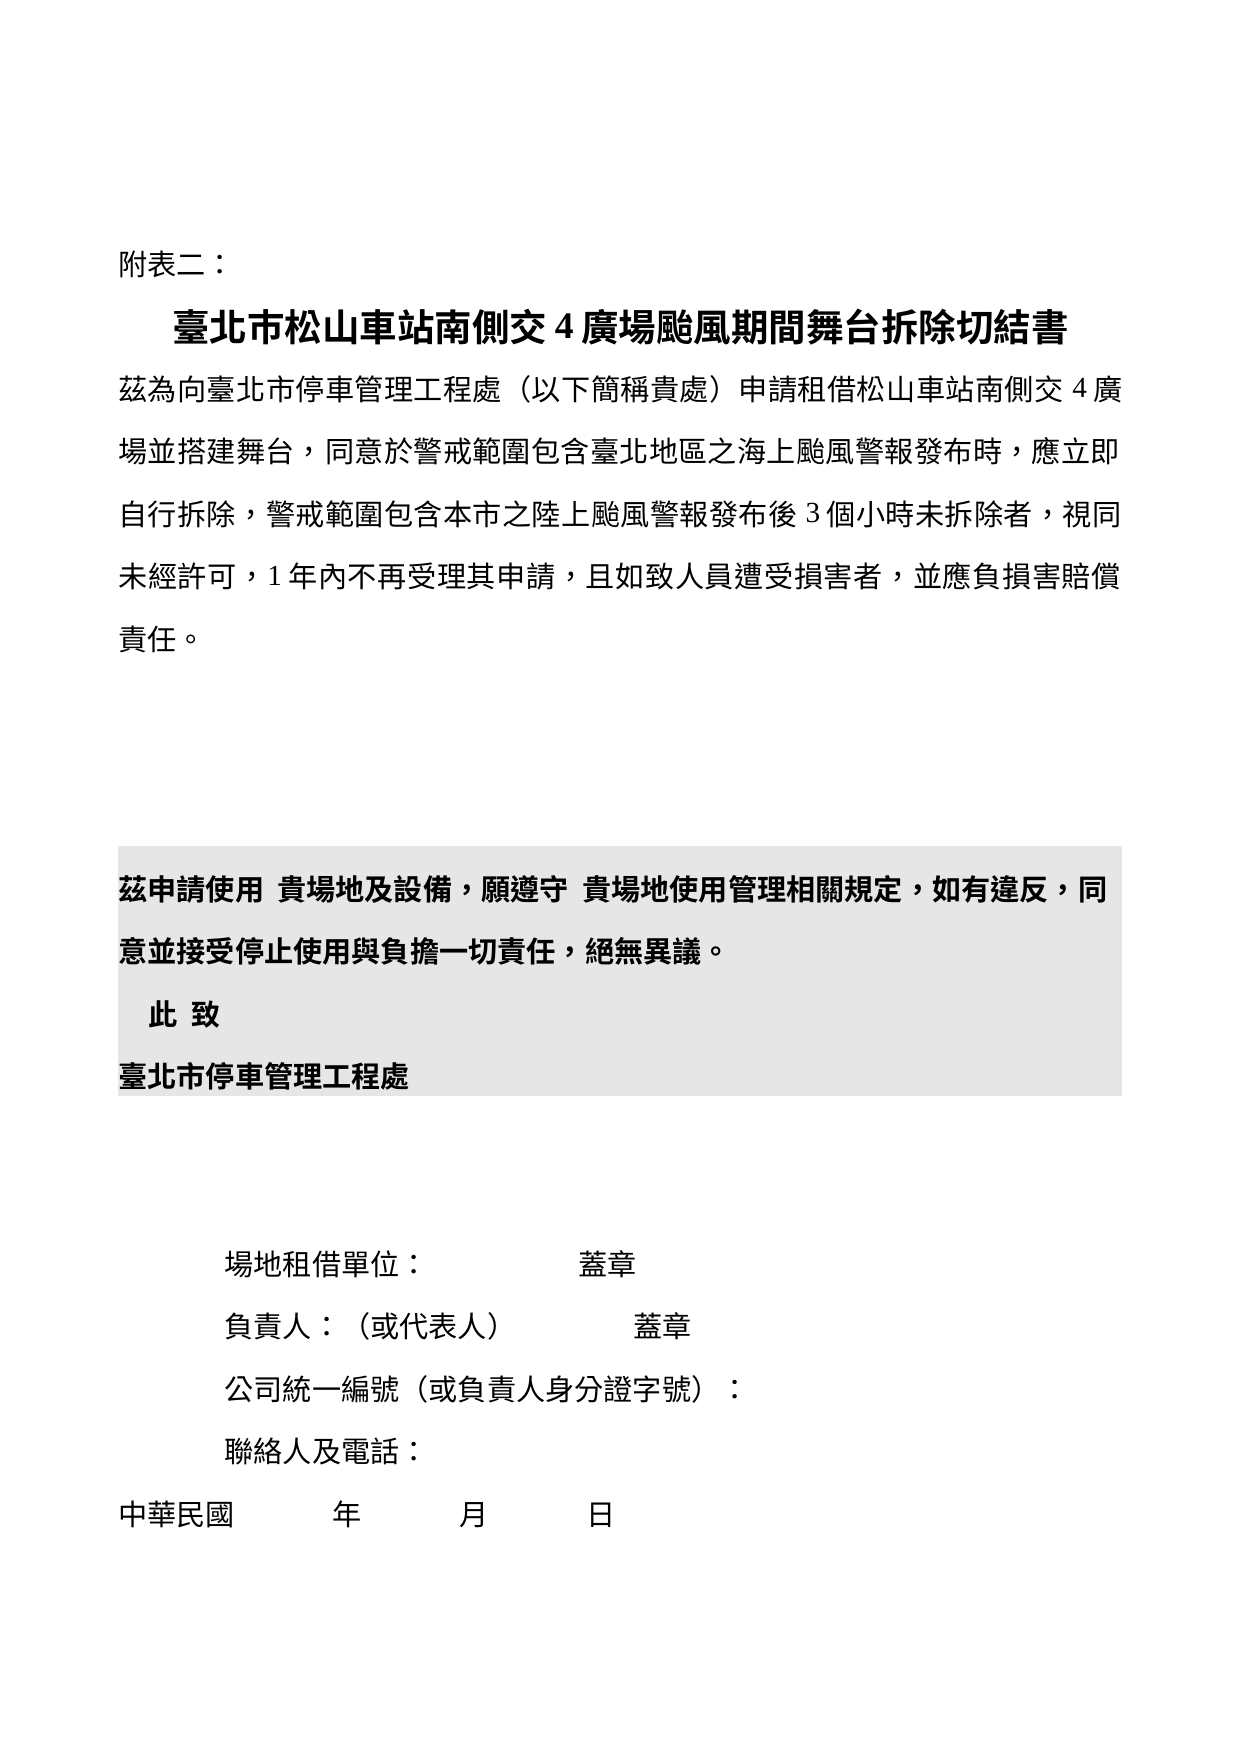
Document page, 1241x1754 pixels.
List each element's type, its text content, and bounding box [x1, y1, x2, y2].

text 中華民國 年 月 日 [118, 1471, 1122, 1533]
text 茲申請使用 貴場地及設備，願遵守 貴場地使用管理相關規定，如有違反，同意並接受停止使用與負擔一切責任，絕無異議。 [118, 846, 1122, 971]
text 聯絡人及電話： [118, 1408, 1122, 1471]
text 公司統一編號（或負責人身分證字號）： [118, 1346, 1122, 1408]
text 臺北市停車管理工程處 [118, 1033, 1122, 1096]
text 臺北巿松山車站南側交4廣場颱風期間舞台拆除切結書 [118, 283, 1122, 346]
text 此 致 [118, 971, 1122, 1033]
text 茲為向臺北市停車管理工程處（以下簡稱貴處）申請租借松山車站南側交4廣場並搭建舞台，同意於警戒範圍包含臺北地區之海上颱風警報發布時，應立即自行拆除，警戒範圍包含本市之陸上颱風警報發布後3個小時未拆除者，視同未經許可，1年內不再受理其申請，且如致人員遭受損害者，並應負損害賠償責任。 [118, 346, 1122, 658]
text 場地租借單位： 蓋章 [118, 1221, 1122, 1283]
text 附表二： [118, 221, 1122, 283]
text 負責人：（或代表人） 蓋章 [118, 1283, 1122, 1346]
